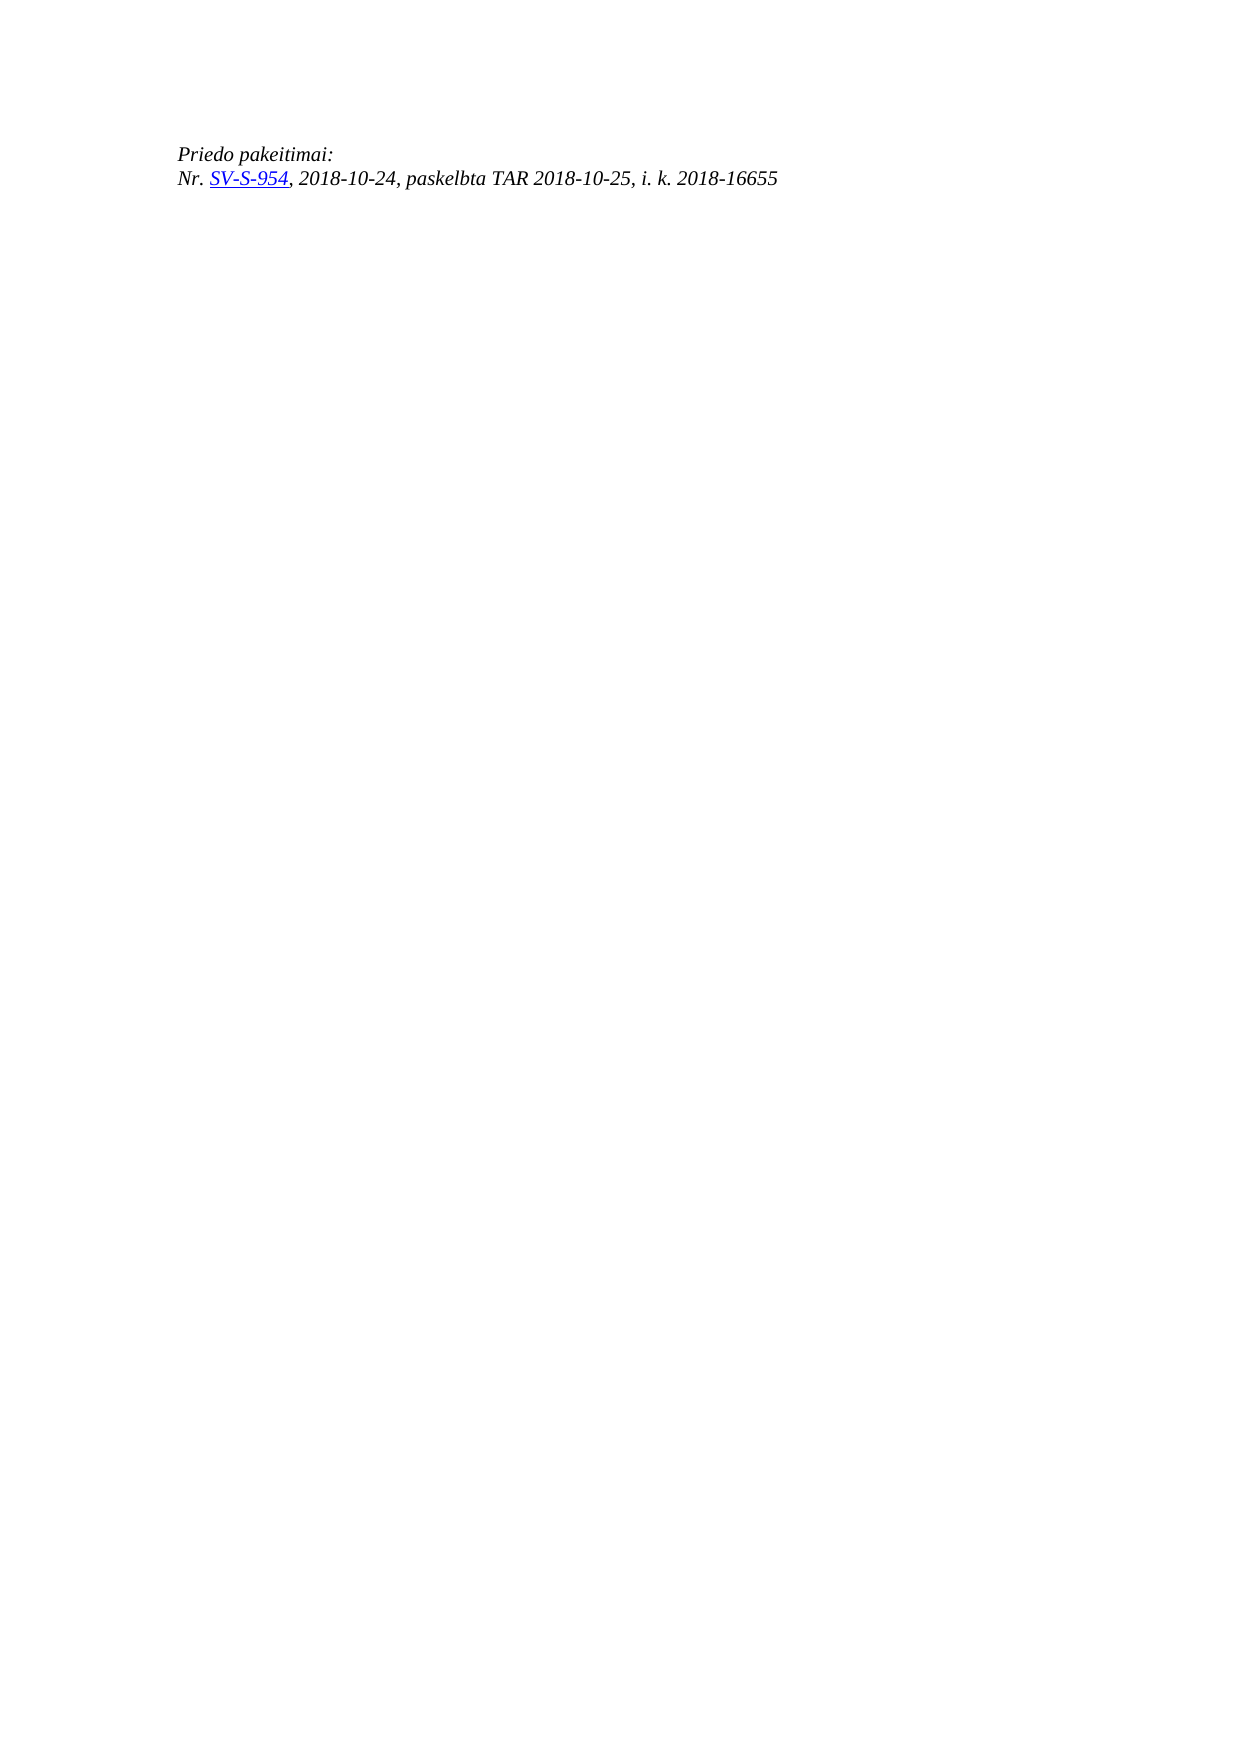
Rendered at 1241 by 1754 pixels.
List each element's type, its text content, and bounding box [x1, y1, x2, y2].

text Nr. SV-S-954, 2018-10-24, paskelbta TAR 2018-10-25, i. k. 2018-16655 [177, 166, 1181, 190]
text Priedo pakeitimai: [177, 142, 1181, 166]
